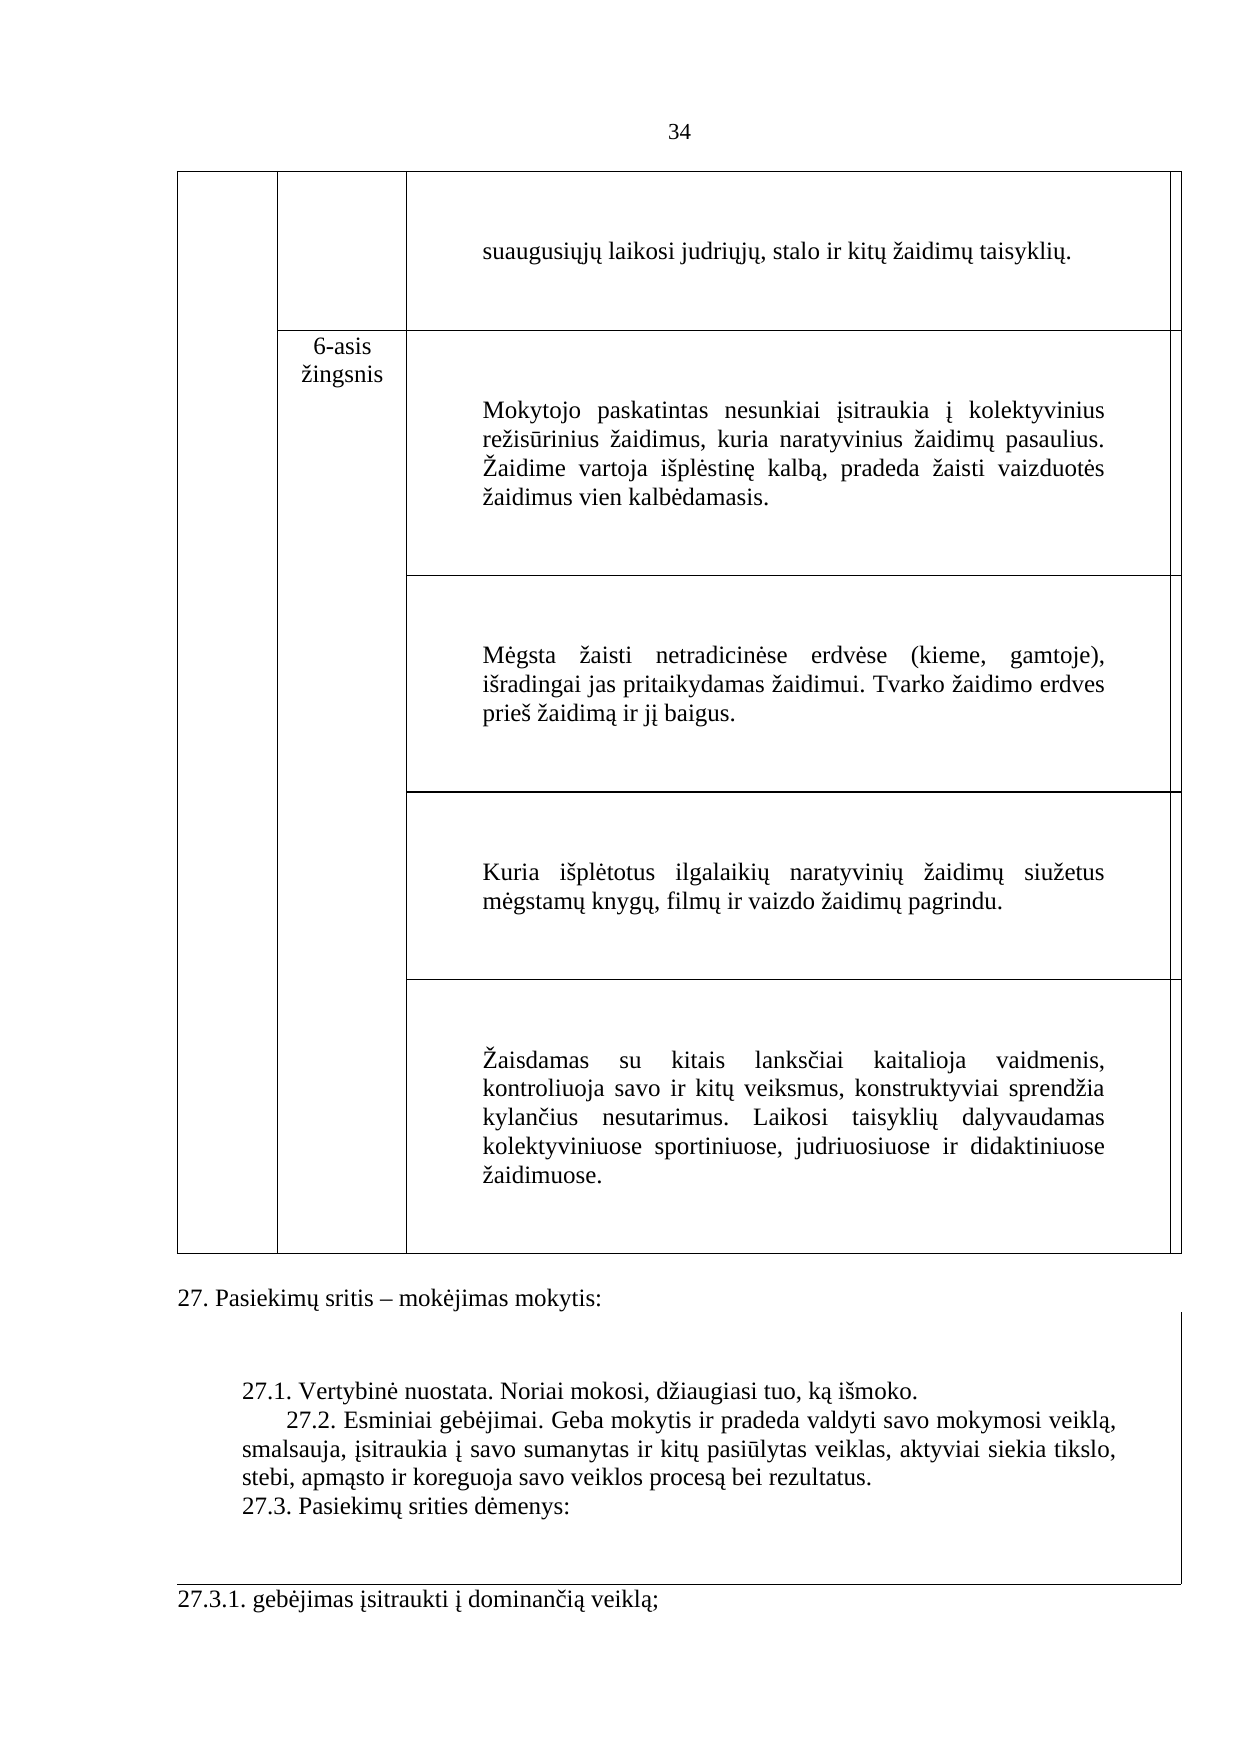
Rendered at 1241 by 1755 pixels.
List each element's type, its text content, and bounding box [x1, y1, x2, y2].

text 27.2. Esminiai gebėjimai. Geba mokytis ir pradeda valdyti savo mokymosi veiklą, smalsauja, įsitraukia į savo sumanytas ir kitų pasiūlytas veiklas, aktyviai siekia tikslo, stebi, apmąsto ir koreguoja savo veiklos procesą bei rezultatus. [177, 1405, 1181, 1491]
table_cell Kuria išplėtotus ilgalaikių naratyvinių žaidimų siužetus mėgstamų knygų, filmų ir vaizdo žaidimų pagrindu. [407, 793, 1170, 979]
text 27.1. Vertybinė nuostata. Noriai mokosi, džiaugiasi tuo, ką išmoko. [177, 1312, 1181, 1405]
table_cell [278, 172, 406, 330]
table_cell Žaisdamas su kitais lanksčiai kaitalioja vaidmenis, kontroliuoja savo ir kitų veiksmus, konstruktyviai sprendžia kylančius nesutarimus. Laikosi taisyklių dalyvaudamas kolektyviniuose sportiniuose, judriuosiuose ir didaktiniuose žaidimuose. [407, 980, 1170, 1253]
table_cell Mėgsta žaisti netradicinėse erdvėse (kieme, gamtoje), išradingai jas pritaikydamas žaidimui. Tvarko žaidimo erdves prieš žaidimą ir jį baigus. [407, 576, 1170, 791]
table_cell suaugusiųjų laikosi judriųjų, stalo ir kitų žaidimų taisyklių. [407, 172, 1170, 330]
text 27.3. Pasiekimų srities dėmenys: [177, 1491, 1181, 1584]
table_cell 6-asis žingsnis [278, 331, 406, 1253]
table_cell Mokytojo paskatintas nesunkiai įsitraukia į kolektyvinius režisūrinius žaidimus, kuria naratyvinius žaidimų pasaulius. Žaidime vartoja išplėstinę kalbą, pradeda žaisti vaizduotės žaidimus vien kalbėdamasis. [407, 331, 1170, 575]
text 27. Pasiekimų sritis – mokėjimas mokytis: [177, 1283, 1181, 1312]
table_cell [178, 172, 277, 1253]
text 27.3.1. gebėjimas įsitraukti į dominančią veiklą; [177, 1584, 1181, 1613]
